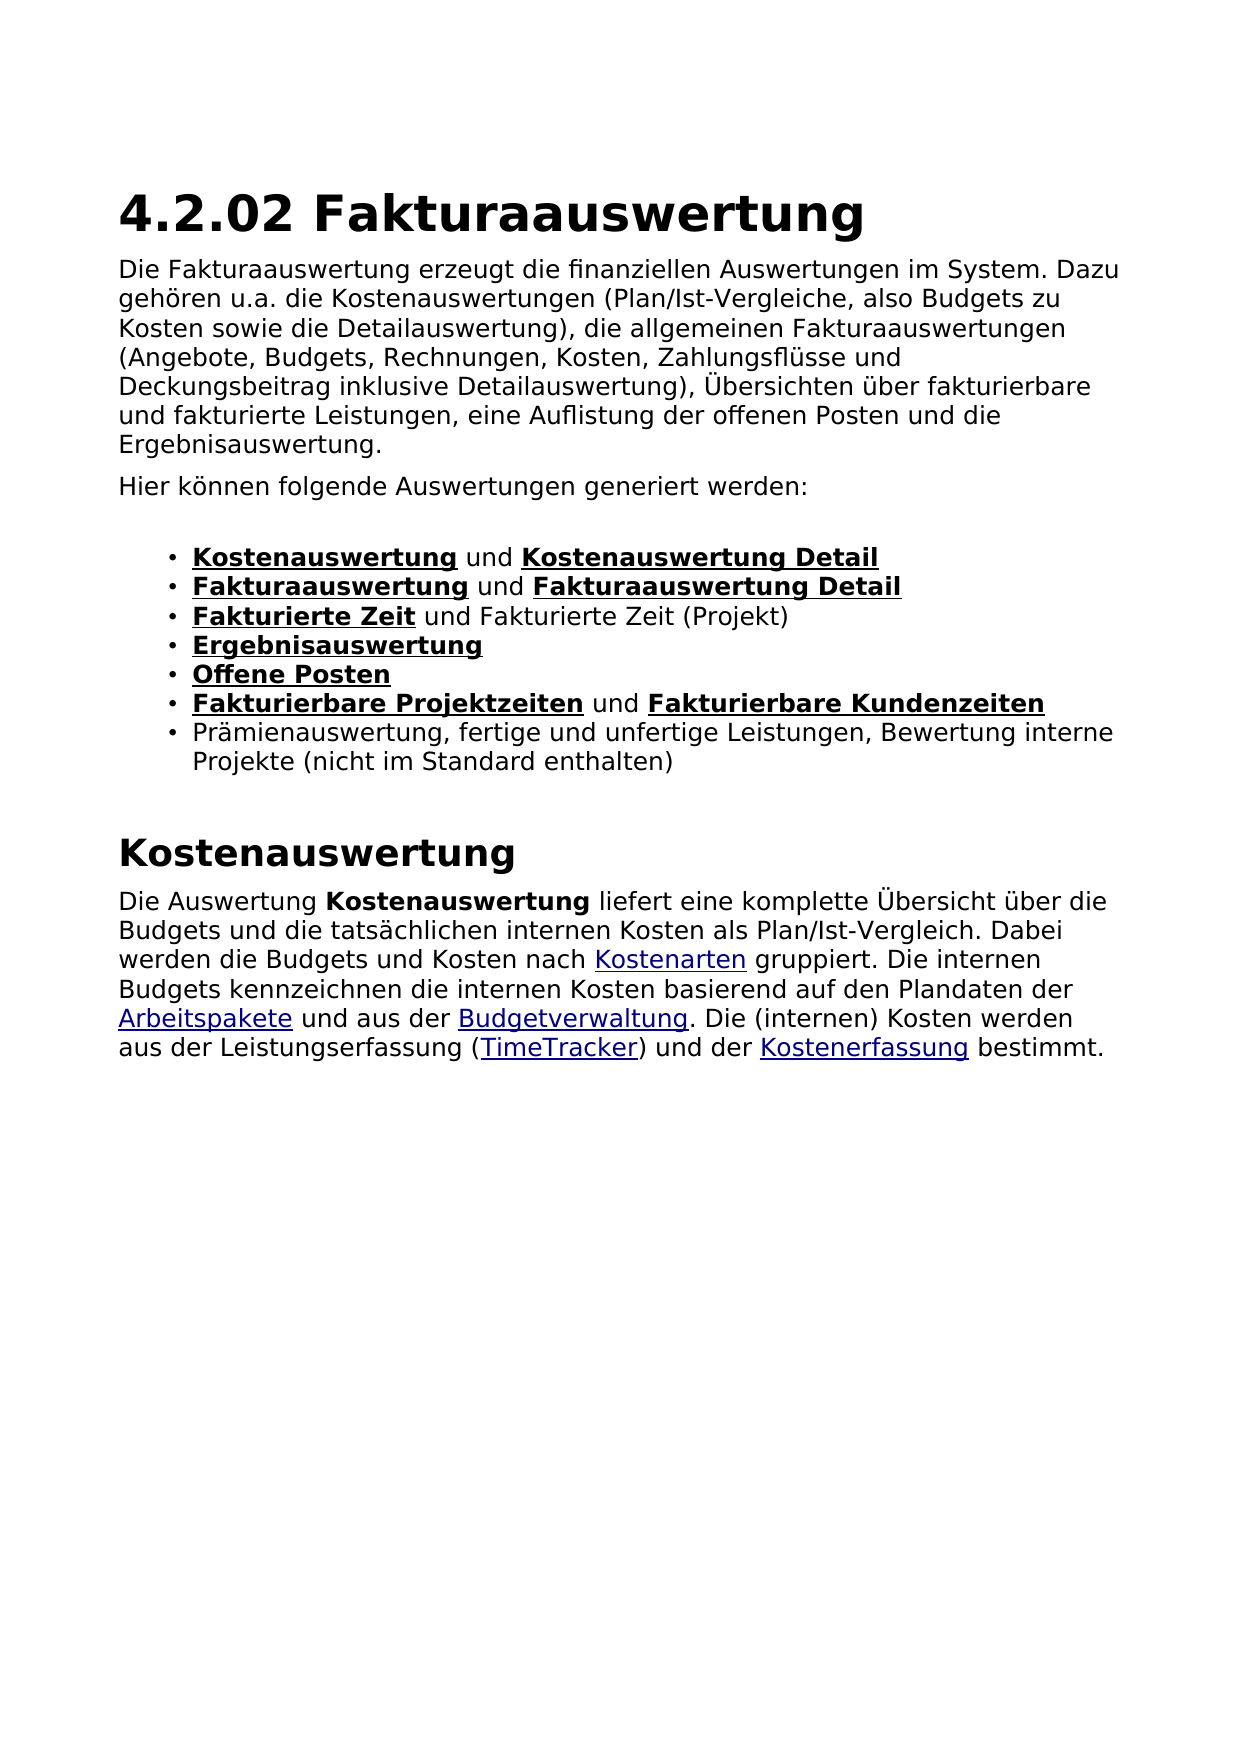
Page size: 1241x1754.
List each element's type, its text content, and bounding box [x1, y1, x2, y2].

list Prämienauswertung, fertige und unfertige Leistungen, Bewertung interne Projekte (nicht im Standard enthalten) [177, 718, 1122, 777]
list Kostenauswertung und Kostenauswertung Detail [177, 543, 1122, 572]
list Fakturierbare Projektzeiten und Fakturierbare Kundenzeiten [177, 689, 1122, 718]
subtitle Kostenauswertung [118, 831, 1122, 875]
text Die Auswertung Kostenauswertung liefert eine komplette Übersicht über die Budgets und die tatsächlichen internen Kosten als Plan/Ist-Vergleich. Dabei werden die Budgets und Kosten nach Kostenarten gruppiert. Die internen Budgets kennzeichnen die internen Kosten basierend auf den Plandaten der Arbeitspakete und aus der Budgetverwaltung. Die (internen) Kosten werden aus der Leistungserfassung (TimeTracker) und der Kostenerfassung bestimmt. [118, 887, 1122, 1062]
list Fakturierte Zeit und Fakturierte Zeit (Projekt) [177, 602, 1122, 631]
subtitle 4.2.02 Fakturaauswertung [118, 185, 1122, 243]
list Ergebnisauswertung [177, 631, 1122, 660]
text Hier können folgende Auswertungen generiert werden: [118, 472, 1122, 501]
list Fakturaauswertung und Fakturaauswertung Detail [177, 572, 1122, 602]
list Offene Posten [177, 660, 1122, 689]
text Die Fakturaauswertung erzeugt die finanziellen Auswertungen im System. Dazu gehören u.a. die Kostenauswertungen (Plan/Ist-Vergleiche, also Budgets zu Kosten sowie die Detailauswertung), die allgemeinen Fakturaauswertungen (Angebote, Budgets, Rechnungen, Kosten, Zahlungsflüsse und Deckungsbeitrag inklusive Detailauswertung), Übersichten über fakturierbare und fakturierte Leistungen, eine Auflistung der offenen Posten und die Ergebnisauswertung. [118, 256, 1122, 460]
